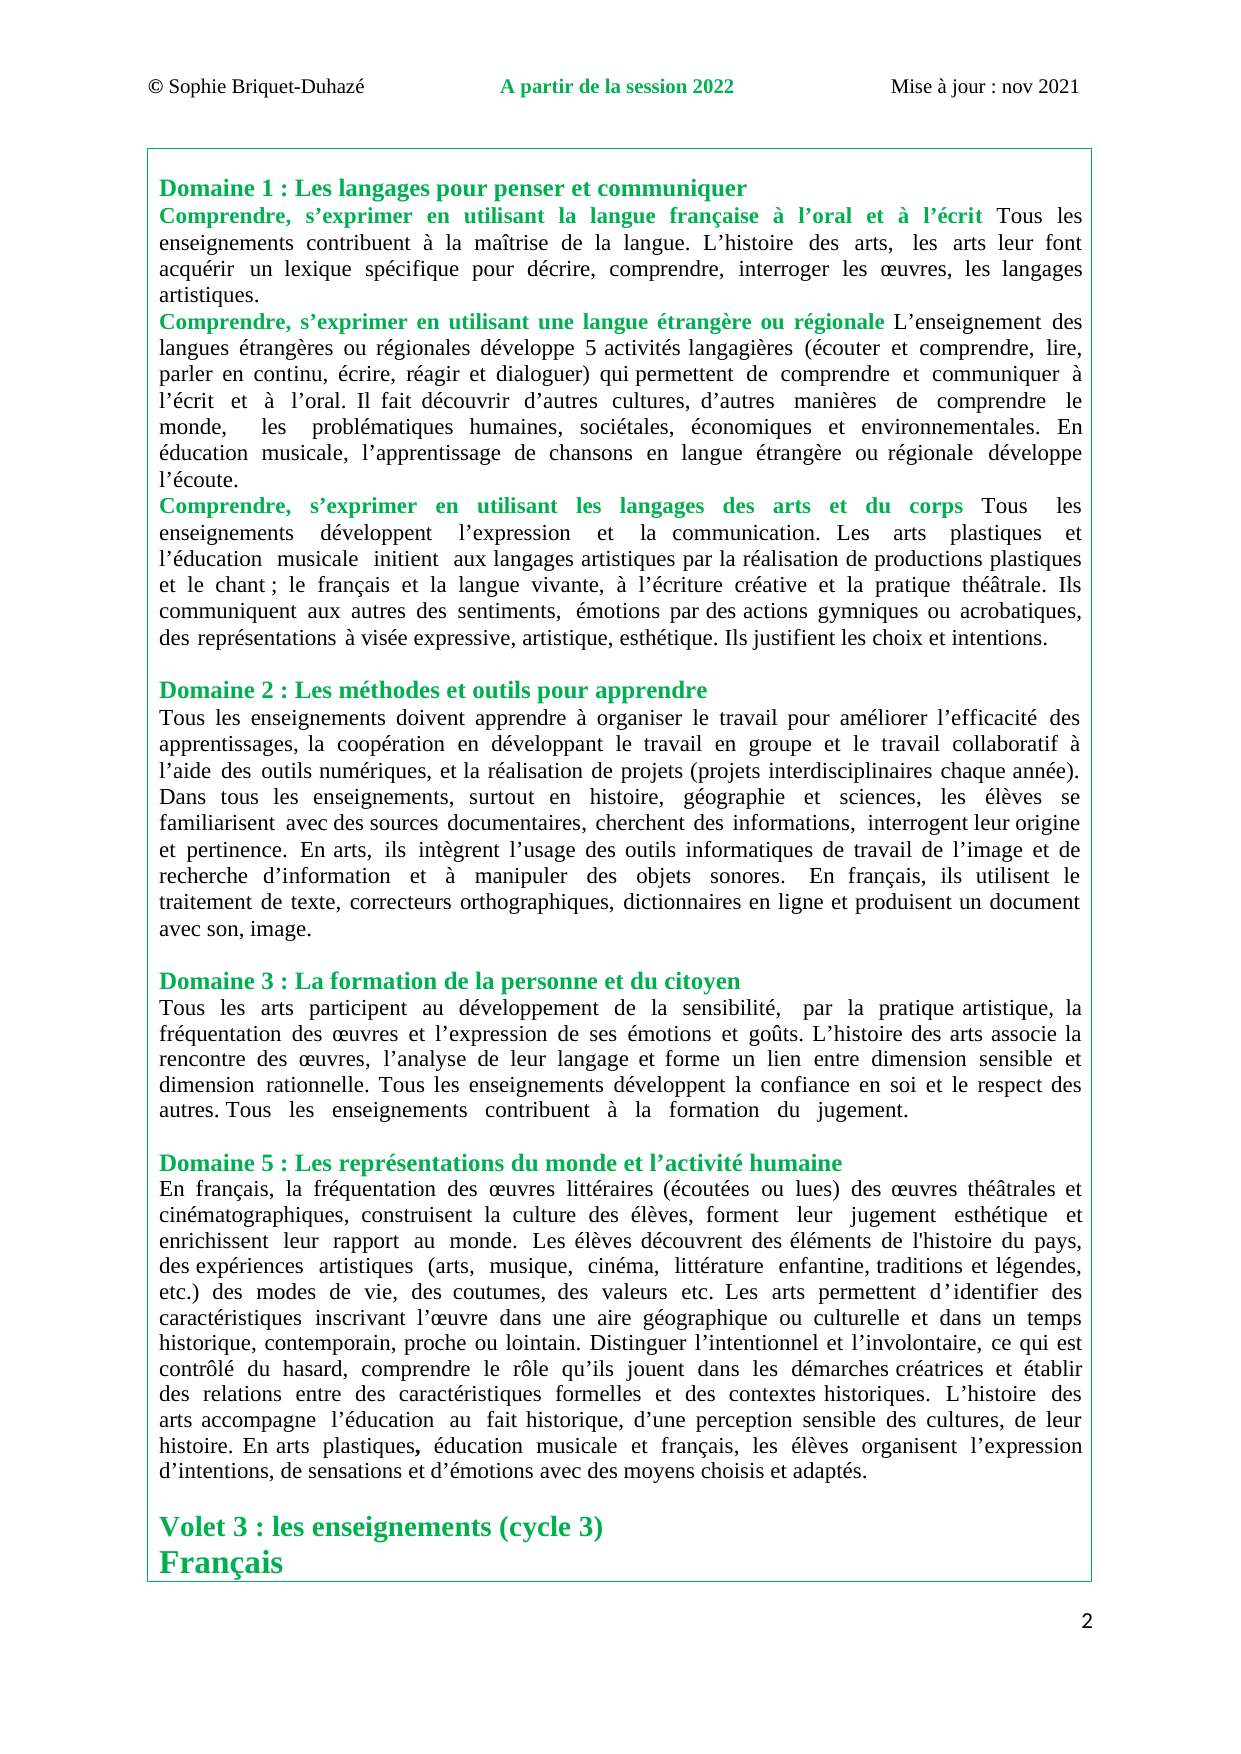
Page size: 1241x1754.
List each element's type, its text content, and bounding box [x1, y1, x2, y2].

table_cell Domaine 1 : Les langages pour penser et communiquer Comprendre, s’exprimer en utilisant la langue française à l’oral et à l’écrit Tous les enseignements contribuent à la maîtrise de la langue. L’histoire des arts, les arts leur font acquérir un lexique spécifique pour décrire, comprendre, interroger les œuvres, les langages artistiques. Comprendre, s’exprimer en utilisant une langue étrangère ou régionale L’enseignement des langues étrangères ou régionales développe 5 activités langagières (écouter et comprendre, lire, parler en continu, écrire, réagir et dialoguer) qui permettent de comprendre et communiquer à l’écrit et à l’oral. Il fait découvrir d’autres cultures, d’autres manières de comprendre le monde, les problématiques humaines, sociétales, économiques et environnementales. En éducation musicale, l’apprentissage de chansons en langue étrangère ou régionale développe l’écoute. Comprendre, s’exprimer en utilisant les langages des arts et du corps Tous les enseignements développent l’expression et la communication. Les arts plastiques et l’éducation musicale initient aux langages artistiques par la réalisation de productions plastiques et le chant ; le français et la langue vivante, à l’écriture créative et la pratique théâtrale. Ils communiquent aux autres des sentiments, émotions par des actions gymniques ou acrobatiques, des représentations à visée expressive, artistique, esthétique. Ils justifient les choix et intentions. Domaine 2 : Les méthodes et outils pour apprendre Tous les enseignements doivent apprendre à organiser le travail pour améliorer l’efficacité des apprentissages, la coopération en développant le travail en groupe et le travail collaboratif à l’aide des outils numériques, et la réalisation de projets (projets interdisciplinaires chaque année). Dans tous les enseignements, surtout en histoire, géographie et sciences, les élèves se familiarisent avec des sources documentaires, cherchent des informations, interrogent leur origine et pertinence. En arts, ils intègrent l’usage des outils informatiques de travail de l’image et de recherche d’information et à manipuler des objets sonores. En français, ils utilisent le traitement de texte, correcteurs orthographiques, dictionnaires en ligne et produisent un document avec son, image. Domaine 3 : La formation de la personne et du citoyen Tous les arts participent au développement de la sensibilité, par la pratique artistique, la fréquentation des œuvres et l’expression de ses émotions et goûts. L’histoire des arts associe la rencontre des œuvres, l’analyse de leur langage et forme un lien entre dimension sensible et dimension rationnelle. Tous les enseignements développent la confiance en soi et le respect des autres. Tous les enseignements contribuent à la formation du jugement. Domaine 5 : Les représentations du monde et l’activité humaine En français, la fréquentation des œuvres littéraires (écoutées ou lues) des œuvres théâtrales et cinématographiques, construisent la culture des élèves, forment leur jugement esthétique et enrichissent leur rapport au monde. Les élèves découvrent des éléments de l'histoire du pays, des expériences artistiques (arts, musique, cinéma, littérature enfantine, traditions et légendes, etc.) des modes de vie, des coutumes, des valeurs etc. Les arts permettent d’identifier des caractéristiques inscrivant l’œuvre dans une aire géographique ou culturelle et dans un temps historique, contemporain, proche ou lointain. Distinguer l’intentionnel et l’involontaire, ce qui est contrôlé du hasard, comprendre le rôle qu’ils jouent dans les démarches créatrices et établir des relations entre des caractéristiques formelles et des contextes historiques. L’histoire des arts accompagne l’éducation au fait historique, d’une perception sensible des cultures, de leur histoire. En arts plastiques, éducation musicale et français, les élèves organisent l’expression d’intentions, de sensations et d’émotions avec des moyens choisis et adaptés. Volet 3 : les enseignements (cycle 3) Français [148, 149, 1091, 1581]
